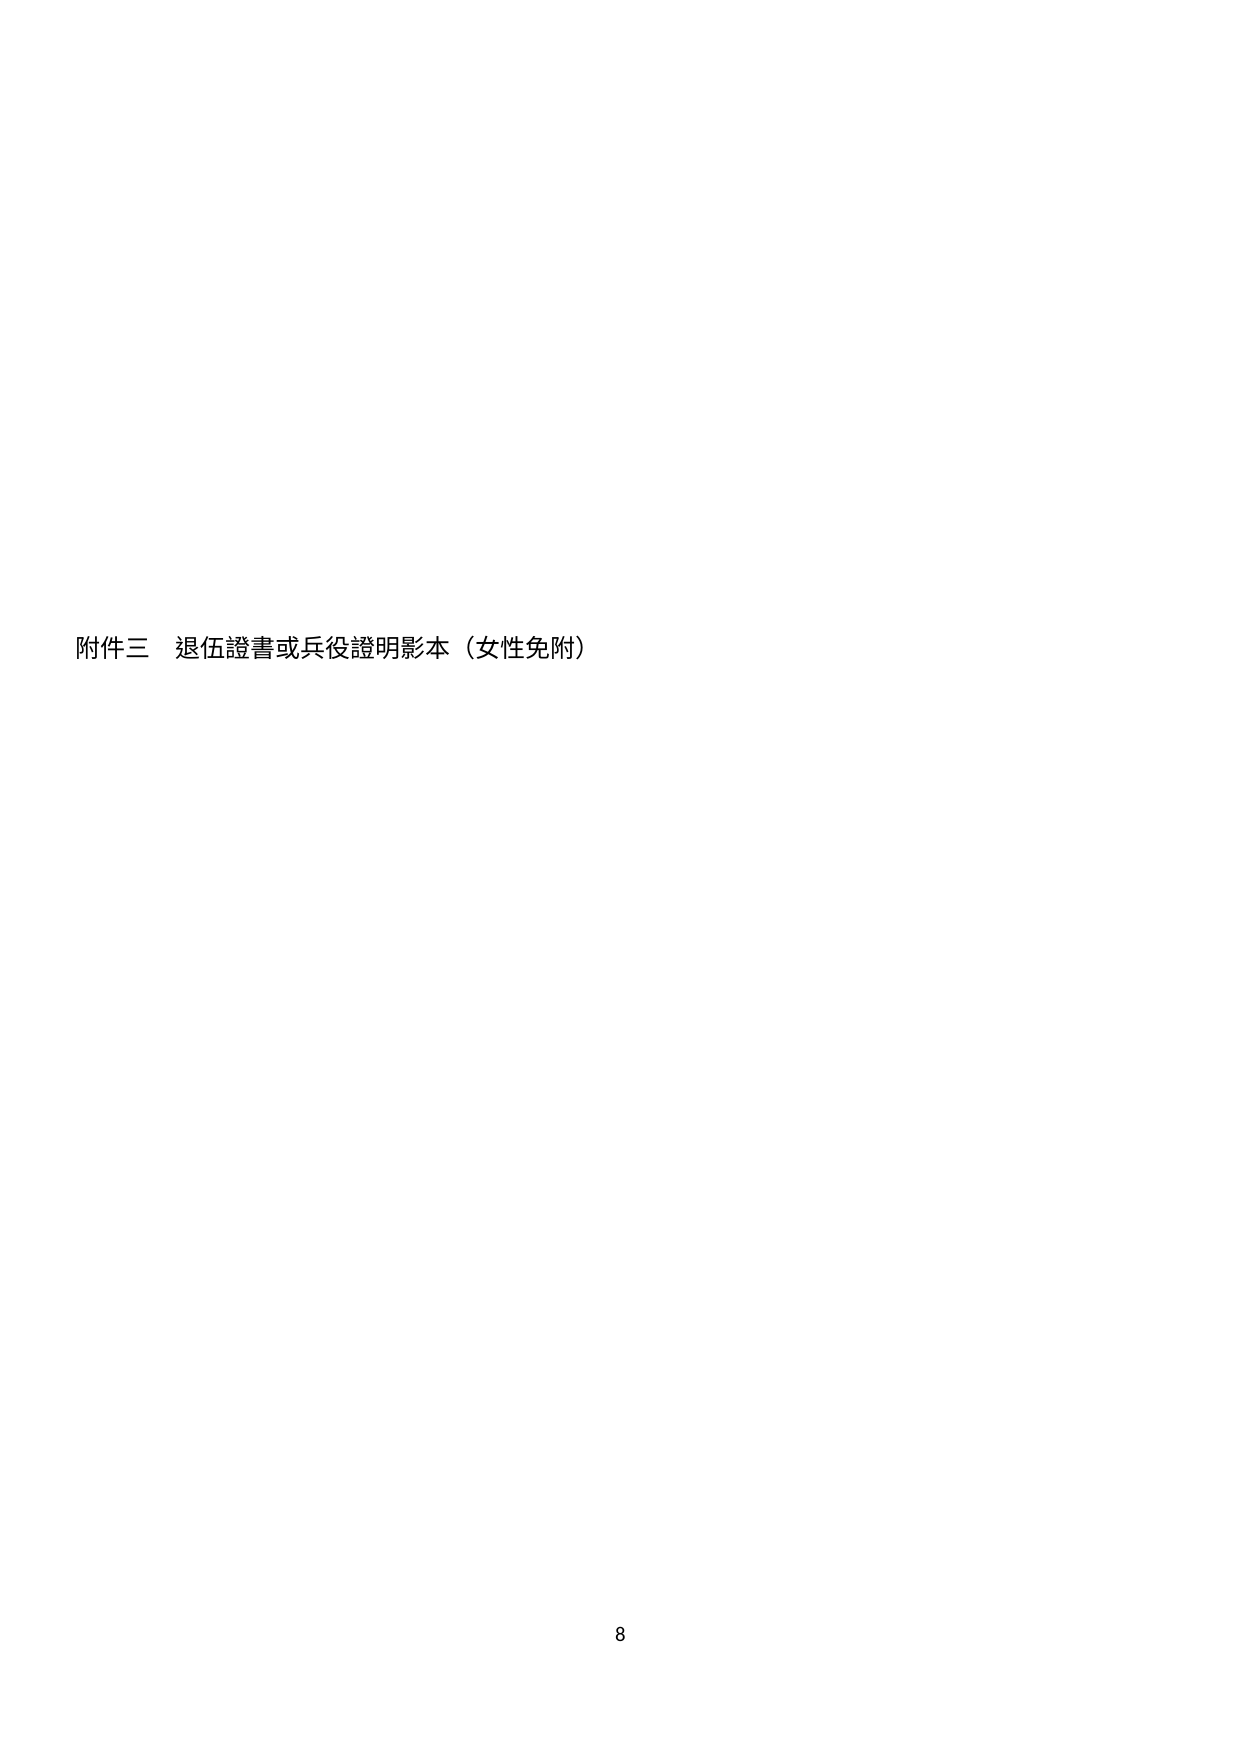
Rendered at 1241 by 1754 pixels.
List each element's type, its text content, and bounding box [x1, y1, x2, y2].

text 附件三 退伍證書或兵役證明影本（女性免附） [75, 605, 1165, 667]
